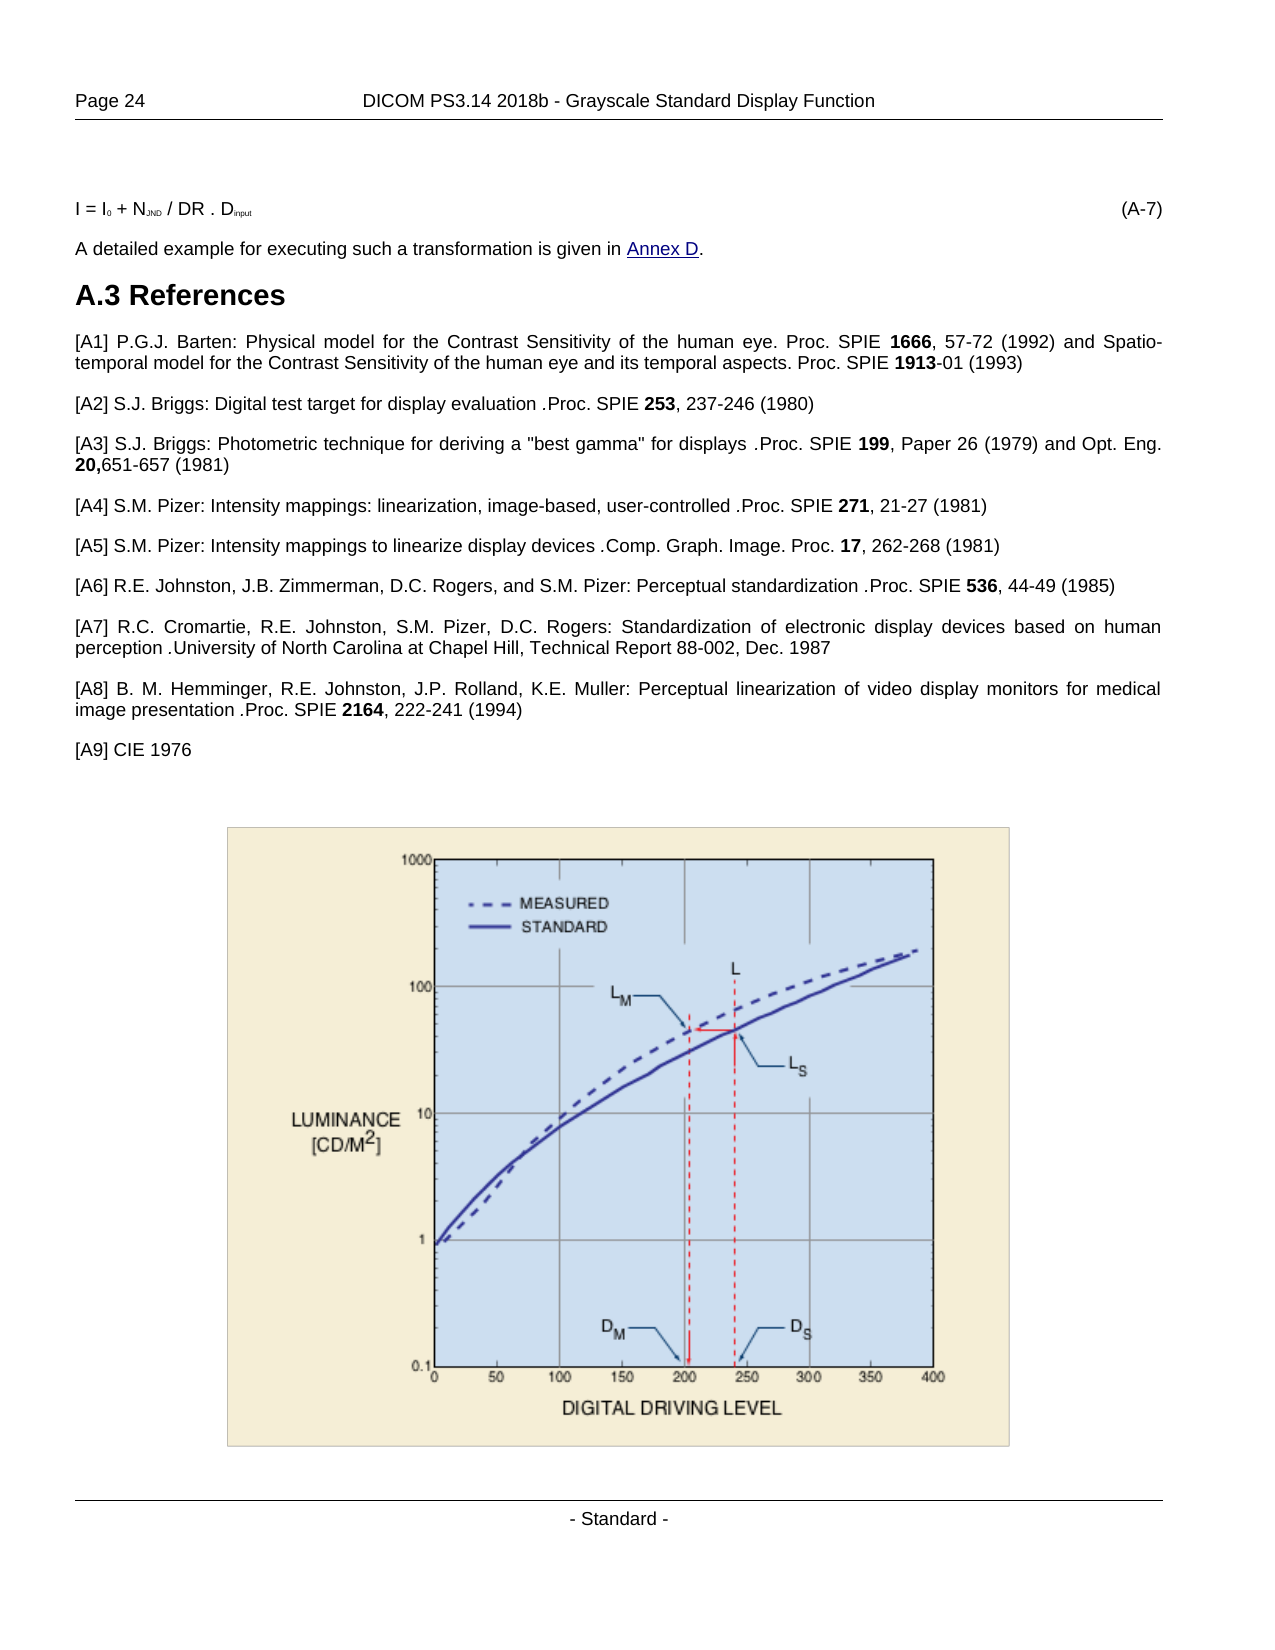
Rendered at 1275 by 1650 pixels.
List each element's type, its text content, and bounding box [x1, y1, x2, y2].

text [A5] S.M. Pizer: Intensity mappings to linearize display devices .Comp. Graph. Image. Proc. 17, 262-268 (1981) [75, 535, 1162, 556]
text A.3 References [75, 278, 1162, 312]
text [A4] S.M. Pizer: Intensity mappings: linearization, image-based, user-controlled .Proc. SPIE 271, 21-27 (1981) [75, 494, 1162, 516]
table_header I = I0 + NJND / DR . Dinput [75, 198, 1094, 219]
text A detailed example for executing such a transformation is given in Annex D. [75, 238, 1162, 259]
text [A9] CIE 1976 [75, 739, 1162, 761]
text [A1] P.G.J. Barten: Physical model for the Contrast Sensitivity of the human eye. Proc. SPIE 1666, 57-72 (1992) and Spatio-temporal model for the Contrast Sensitivity of the human eye and its temporal aspects. Proc. SPIE 1913-01 (1993) [75, 330, 1162, 373]
table_header (A-7) [1095, 198, 1162, 219]
text [A6] R.E. Johnston, J.B. Zimmerman, D.C. Rogers, and S.M. Pizer: Perceptual standardization .Proc. SPIE 536, 44-49 (1985) [75, 575, 1162, 597]
text [A3] S.J. Briggs: Photometric technique for deriving a "best gamma" for displays .Proc. SPIE 199, Paper 26 (1979) and Opt. Eng. 20,651-657 (1981) [75, 433, 1162, 476]
text [A2] S.J. Briggs: Digital test target for display evaluation .Proc. SPIE 253, 237-246 (1980) [75, 392, 1162, 414]
picture [226, 827, 1011, 1448]
text [A8] B. M. Hemminger, R.E. Johnston, J.P. Rolland, K.E. Muller: Perceptual linearization of video display monitors for medical image presentation .Proc. SPIE 2164, 222-241 (1994) [75, 677, 1162, 720]
text [A7] R.C. Cromartie, R.E. Johnston, S.M. Pizer, D.C. Rogers: Standardization of electronic display devices based on human perception .University of North Carolina at Chapel Hill, Technical Report 88-002, Dec. 1987 [75, 615, 1162, 658]
